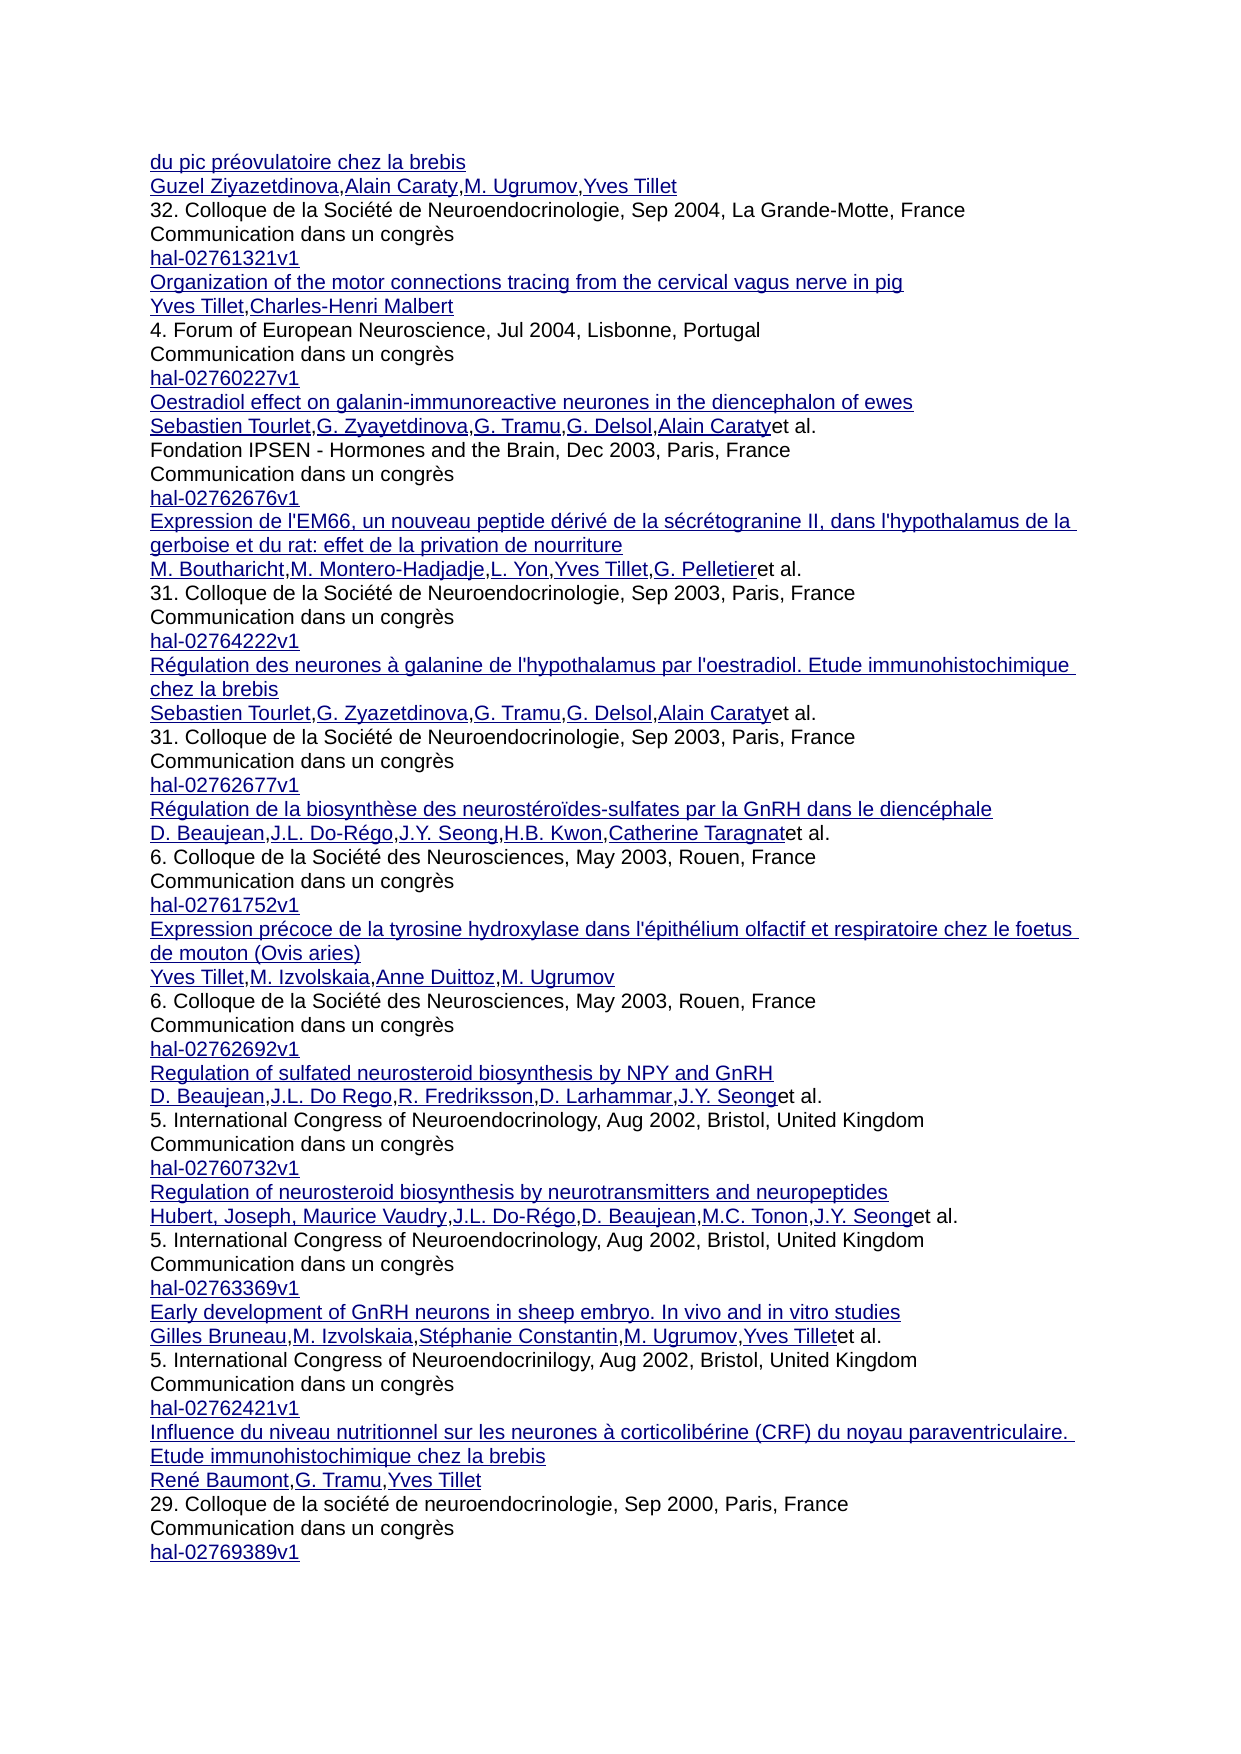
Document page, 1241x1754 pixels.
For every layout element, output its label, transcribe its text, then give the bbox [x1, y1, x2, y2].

table_cell Organization of the motor connections tracing from the cervical vagus nerve in pig Yves Tillet,Charles-Henri Malbert 4. Forum of European Neuroscience, Jul 2004, Lisbonne, Portugal Communication dans un congrès hal-02760227v1 [150, 270, 1090, 389]
table_cell Oestradiol effect on galanin-immunoreactive neurones in the diencephalon of ewes Sebastien Tourlet,G. Zyayetdinova,G. Tramu,G. Delsol,Alain Caratyet al. Fondation IPSEN - Hormones and the Brain, Dec 2003, Paris, France Communication dans un congrès hal-02762676v1 [150, 390, 1090, 509]
table_cell du pic préovulatoire chez la brebis Guzel Ziyazetdinova,Alain Caraty,M. Ugrumov,Yves Tillet 32. Colloque de la Société de Neuroendocrinologie, Sep 2004, La Grande-Motte, France Communication dans un congrès hal-02761321v1 [150, 150, 1090, 270]
table_cell Régulation de la biosynthèse des neurostéroïdes-sulfates par la GnRH dans le diencéphale D. Beaujean,J.L. Do-Régo,J.Y. Seong,H.B. Kwon,Catherine Taragnatet al. 6. Colloque de la Société des Neurosciences, May 2003, Rouen, France Communication dans un congrès hal-02761752v1 [150, 797, 1090, 917]
table_cell Expression précoce de la tyrosine hydroxylase dans l'épithélium olfactif et respiratoire chez le foetus de mouton (Ovis aries) Yves Tillet,M. Izvolskaia,Anne Duittoz,M. Ugrumov 6. Colloque de la Société des Neurosciences, May 2003, Rouen, France Communication dans un congrès hal-02762692v1 [150, 917, 1090, 1060]
table_cell Influence du niveau nutritionnel sur les neurones à corticolibérine (CRF) du noyau paraventriculaire. Etude immunohistochimique chez la brebis René Baumont,G. Tramu,Yves Tillet 29. Colloque de la société de neuroendocrinologie, Sep 2000, Paris, France Communication dans un congrès hal-02769389v1 [150, 1420, 1090, 1563]
table_cell Regulation of sulfated neurosteroid biosynthesis by NPY and GnRH D. Beaujean,J.L. Do Rego,R. Fredriksson,D. Larhammar,J.Y. Seonget al. 5. International Congress of Neuroendocrinology, Aug 2002, Bristol, United Kingdom Communication dans un congrès hal-02760732v1 [150, 1060, 1090, 1180]
table_cell Expression de l'EM66, un nouveau peptide dérivé de la sécrétogranine II, dans l'hypothalamus de la gerboise et du rat: effet de la privation de nourriture M. Boutharicht,M. Montero-Hadjadje,L. Yon,Yves Tillet,G. Pelletieret al. 31. Colloque de la Société de Neuroendocrinologie, Sep 2003, Paris, France Communication dans un congrès hal-02764222v1 [150, 509, 1090, 653]
table_cell Regulation of neurosteroid biosynthesis by neurotransmitters and neuropeptides Hubert, Joseph, Maurice Vaudry,J.L. Do-Régo,D. Beaujean,M.C. Tonon,J.Y. Seonget al. 5. International Congress of Neuroendocrinology, Aug 2002, Bristol, United Kingdom Communication dans un congrès hal-02763369v1 [150, 1180, 1090, 1300]
table_cell Early development of GnRH neurons in sheep embryo. In vivo and in vitro studies Gilles Bruneau,M. Izvolskaia,Stéphanie Constantin,M. Ugrumov,Yves Tilletet al. 5. International Congress of Neuroendocrinilogy, Aug 2002, Bristol, United Kingdom Communication dans un congrès hal-02762421v1 [150, 1300, 1090, 1420]
table_cell Régulation des neurones à galanine de l'hypothalamus par l'oestradiol. Etude immunohistochimique chez la brebis Sebastien Tourlet,G. Zyazetdinova,G. Tramu,G. Delsol,Alain Caratyet al. 31. Colloque de la Société de Neuroendocrinologie, Sep 2003, Paris, France Communication dans un congrès hal-02762677v1 [150, 653, 1090, 797]
